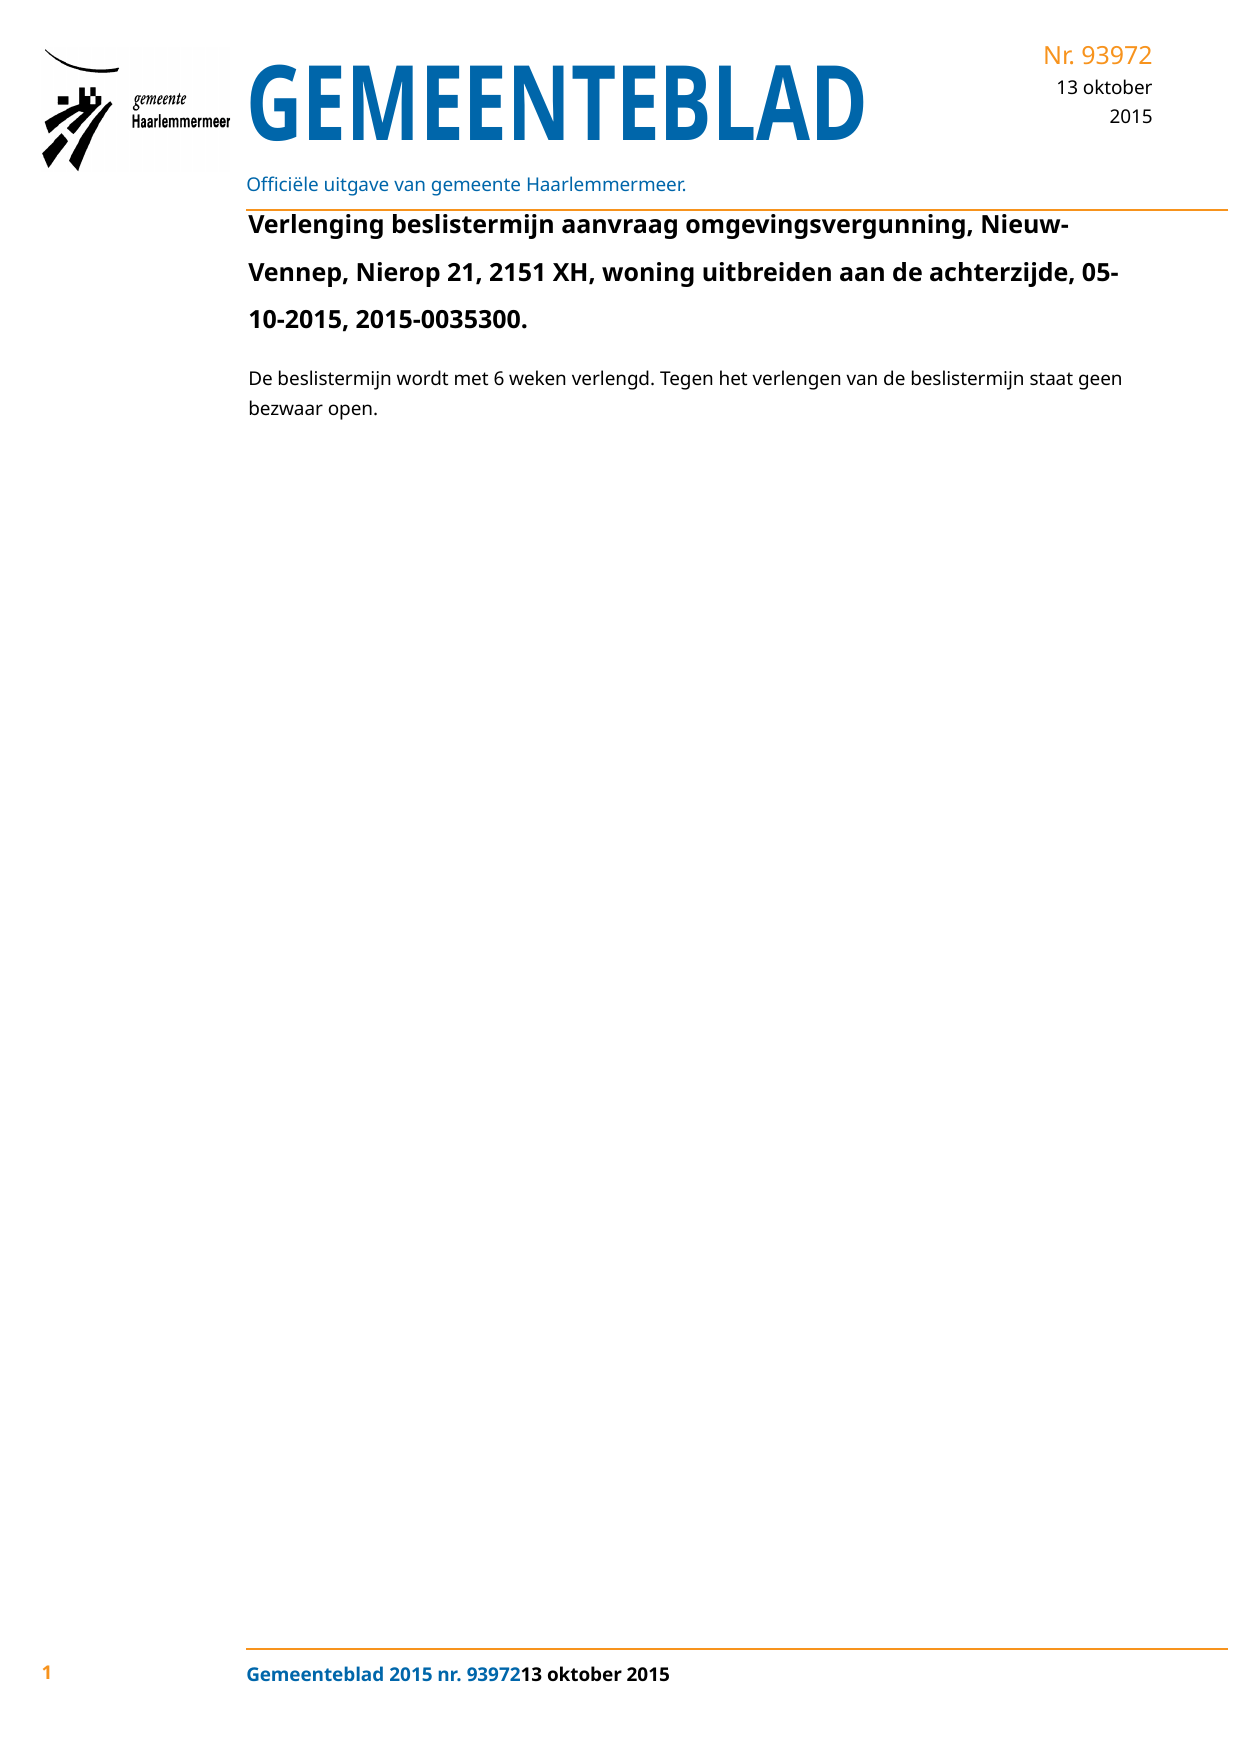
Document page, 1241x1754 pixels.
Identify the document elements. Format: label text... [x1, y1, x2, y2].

text De beslistermijn wordt met 6 weken verlengd. Tegen het verlengen van de beslistermijn staat geen bezwaar open. [248, 366, 1152, 421]
picture [41, 47, 231, 172]
text Verlenging beslistermijn aanvraag omgevingsvergunning, Nieuw-Vennep, Nierop 21, 2151 XH, woning uitbreiden aan de achterzijde, 05-10-2015, 2015-0035300. [248, 211, 1152, 336]
